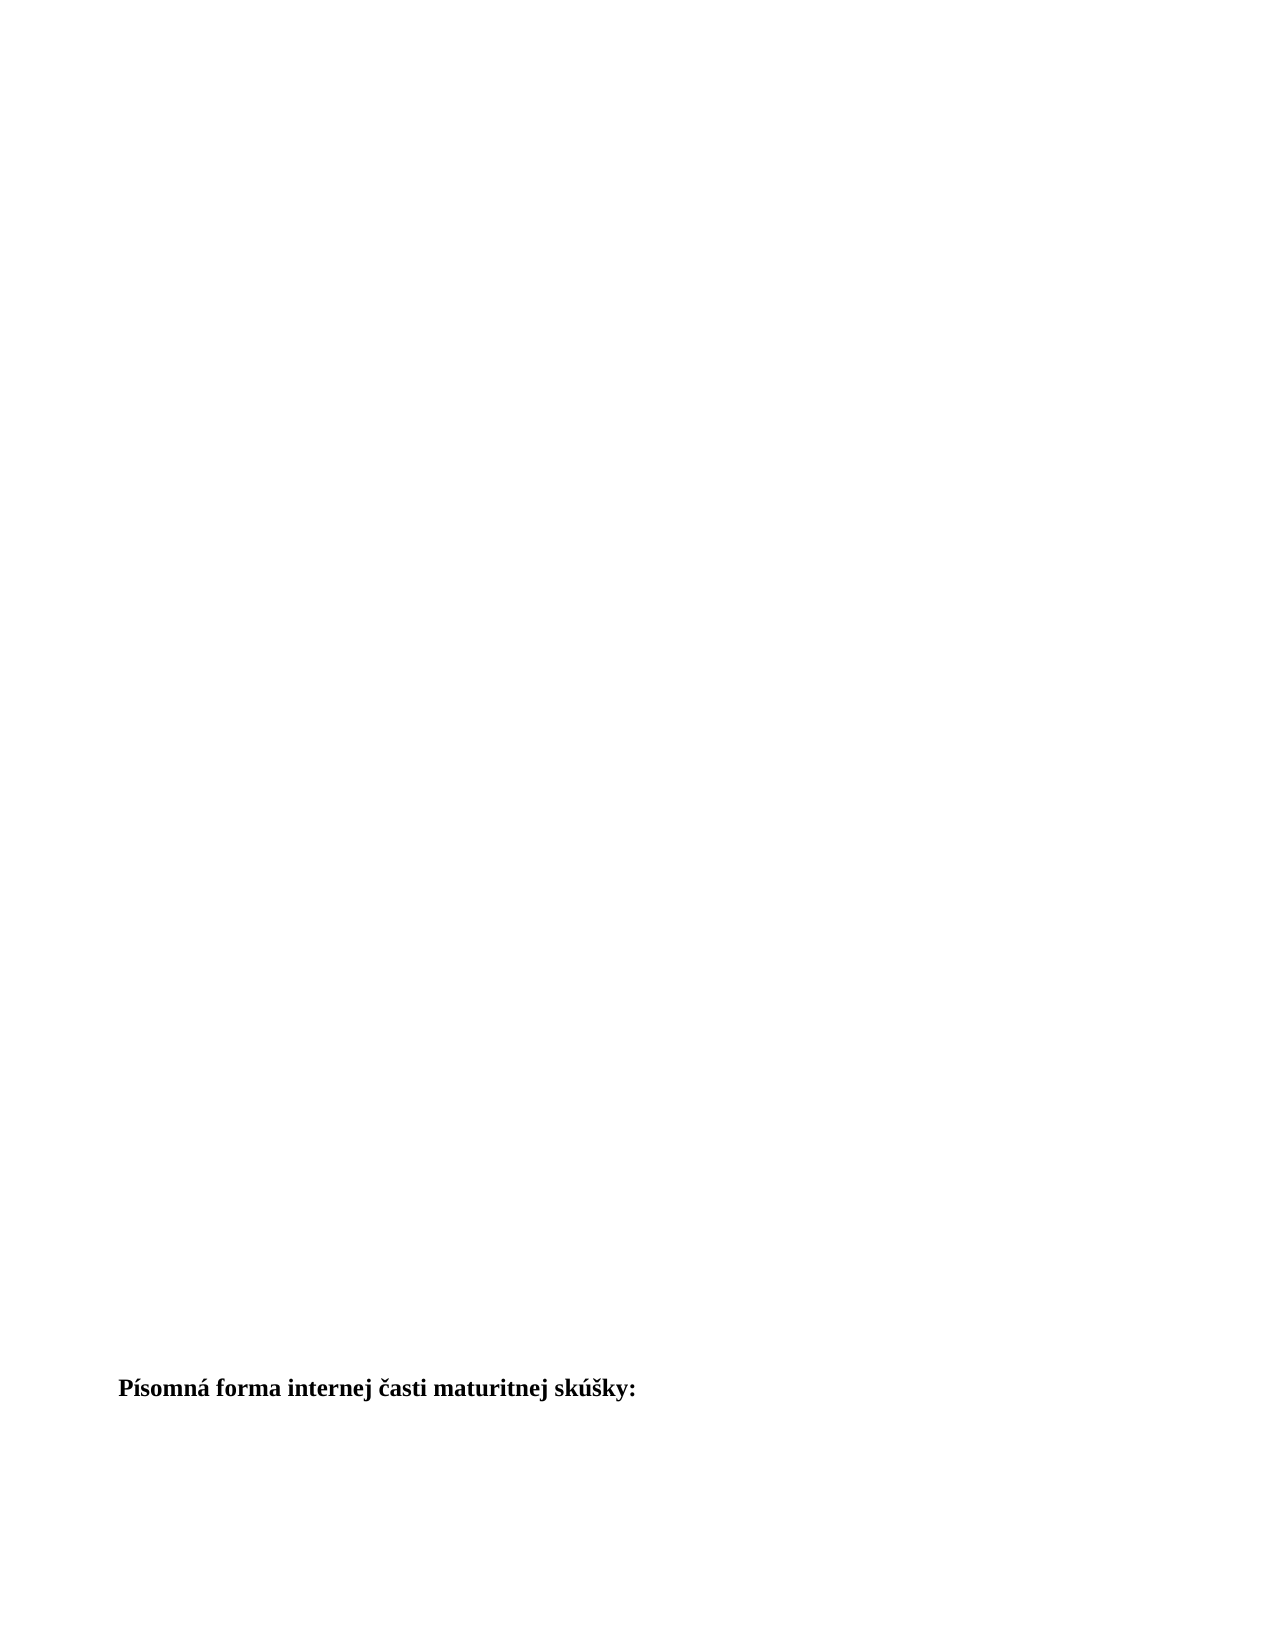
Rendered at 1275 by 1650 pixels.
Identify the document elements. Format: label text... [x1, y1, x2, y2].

text Písomná forma internej časti maturitnej skúšky: [118, 118, 1157, 1402]
